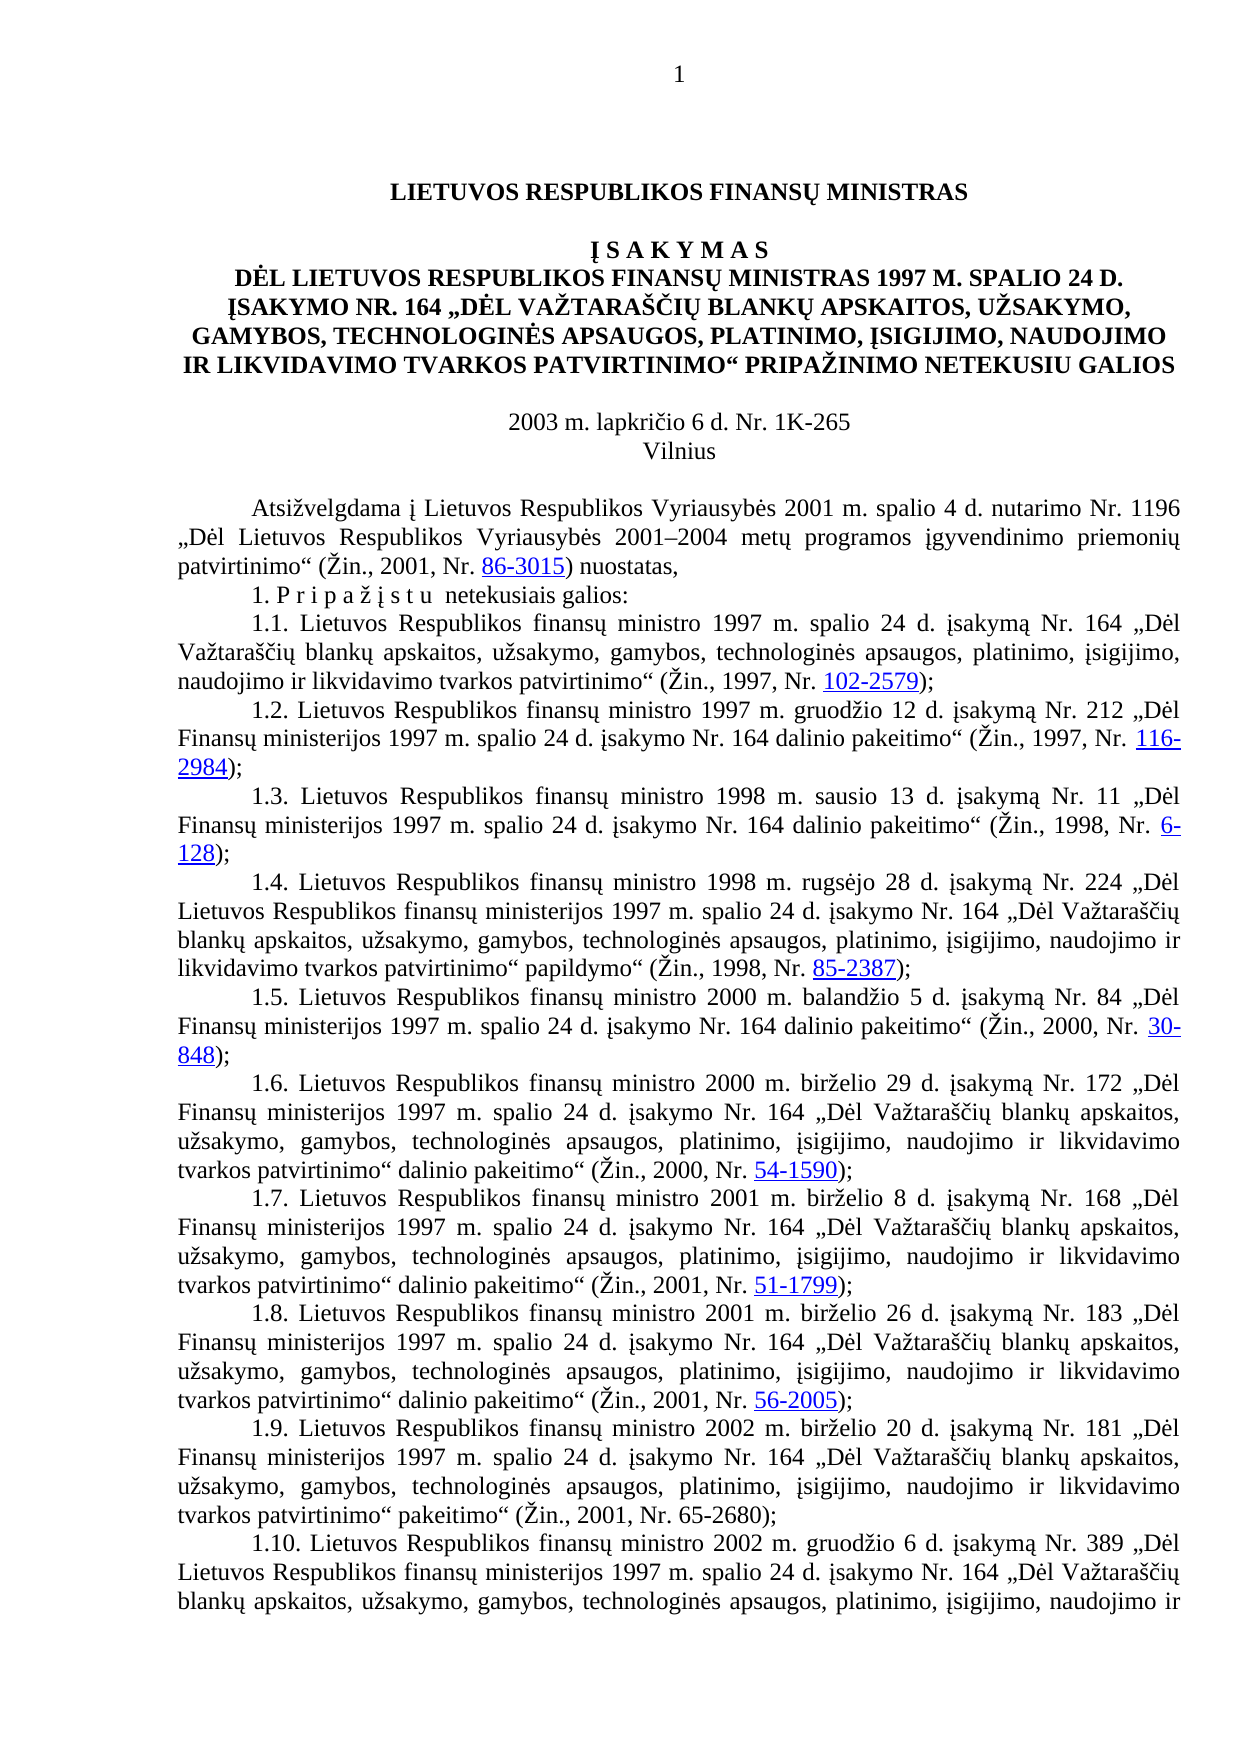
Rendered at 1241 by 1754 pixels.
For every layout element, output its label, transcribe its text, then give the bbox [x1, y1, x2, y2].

text Vilnius [177, 436, 1181, 465]
text 1.6. Lietuvos Respublikos finansų ministro 2000 m. birželio 29 d. įsakymą Nr. 172 „Dėl Finansų ministerijos 1997 m. spalio 24 d. įsakymo Nr. 164 „Dėl Važtaraščių blankų apskaitos, užsakymo, gamybos, technologinės apsaugos, platinimo, įsigijimo, naudojimo ir likvidavimo tvarkos patvirtinimo“ dalinio pakeitimo“ (Žin., 2000, Nr. 54-1590); [177, 1068, 1181, 1183]
text 1.10. Lietuvos Respublikos finansų ministro 2002 m. gruodžio 6 d. įsakymą Nr. 389 „Dėl Lietuvos Respublikos finansų ministerijos 1997 m. spalio 24 d. įsakymo Nr. 164 „Dėl Važtaraščių blankų apskaitos, užsakymo, gamybos, technologinės apsaugos, platinimo, įsigijimo, naudojimo ir [177, 1528, 1181, 1615]
text 1.3. Lietuvos Respublikos finansų ministro 1998 m. sausio 13 d. įsakymą Nr. 11 „Dėl Finansų ministerijos 1997 m. spalio 24 d. įsakymo Nr. 164 dalinio pakeitimo“ (Žin., 1998, Nr. 6-128); [177, 781, 1181, 867]
text 1.5. Lietuvos Respublikos finansų ministro 2000 m. balandžio 5 d. įsakymą Nr. 84 „Dėl Finansų ministerijos 1997 m. spalio 24 d. įsakymo Nr. 164 dalinio pakeitimo“ (Žin., 2000, Nr. 30-848); [177, 982, 1181, 1068]
text Į S A K Y M A S [177, 235, 1181, 263]
text DĖL LIETUVOS RESPUBLIKOS FINANSŲ MINISTRAS 1997 M. SPALIO 24 D. ĮSAKYMO NR. 164 „DĖL VAŽTARAŠČIŲ BLANKŲ APSKAITOS, UŽSAKYMO, GAMYBOS, TECHNOLOGINĖS APSAUGOS, PLATINIMO, ĮSIGIJIMO, NAUDOJIMO IR LIKVIDAVIMO TVARKOS PATVIRTINIMO“ PRIPAŽINIMO NETEKUSIU GALIOS [177, 263, 1181, 378]
text 1.7. Lietuvos Respublikos finansų ministro 2001 m. birželio 8 d. įsakymą Nr. 168 „Dėl Finansų ministerijos 1997 m. spalio 24 d. įsakymo Nr. 164 „Dėl Važtaraščių blankų apskaitos, užsakymo, gamybos, technologinės apsaugos, platinimo, įsigijimo, naudojimo ir likvidavimo tvarkos patvirtinimo“ dalinio pakeitimo“ (Žin., 2001, Nr. 51-1799); [177, 1183, 1181, 1298]
text 1. Pripažįstu netekusiais galios: [177, 580, 1181, 608]
text Atsižvelgdama į Lietuvos Respublikos Vyriausybės 2001 m. spalio 4 d. nutarimo Nr. 1196 „Dėl Lietuvos Respublikos Vyriausybės 2001–2004 metų programos įgyvendinimo priemonių patvirtinimo“ (Žin., 2001, Nr. 86-3015) nuostatas, [177, 493, 1181, 580]
text 1.4. Lietuvos Respublikos finansų ministro 1998 m. rugsėjo 28 d. įsakymą Nr. 224 „Dėl Lietuvos Respublikos finansų ministerijos 1997 m. spalio 24 d. įsakymo Nr. 164 „Dėl Važtaraščių blankų apskaitos, užsakymo, gamybos, technologinės apsaugos, platinimo, įsigijimo, naudojimo ir likvidavimo tvarkos patvirtinimo“ papildymo“ (Žin., 1998, Nr. 85-2387); [177, 867, 1181, 982]
text 1.1. Lietuvos Respublikos finansų ministro 1997 m. spalio 24 d. įsakymą Nr. 164 „Dėl Važtaraščių blankų apskaitos, užsakymo, gamybos, technologinės apsaugos, platinimo, įsigijimo, naudojimo ir likvidavimo tvarkos patvirtinimo“ (Žin., 1997, Nr. 102-2579); [177, 608, 1181, 695]
text 1.9. Lietuvos Respublikos finansų ministro 2002 m. birželio 20 d. įsakymą Nr. 181 „Dėl Finansų ministerijos 1997 m. spalio 24 d. įsakymo Nr. 164 „Dėl Važtaraščių blankų apskaitos, užsakymo, gamybos, technologinės apsaugos, platinimo, įsigijimo, naudojimo ir likvidavimo tvarkos patvirtinimo“ pakeitimo“ (Žin., 2001, Nr. 65-2680); [177, 1413, 1181, 1528]
text 1.2. Lietuvos Respublikos finansų ministro 1997 m. gruodžio 12 d. įsakymą Nr. 212 „Dėl Finansų ministerijos 1997 m. spalio 24 d. įsakymo Nr. 164 dalinio pakeitimo“ (Žin., 1997, Nr. 116-2984); [177, 695, 1181, 781]
text LIETUVOS RESPUBLIKOS FINANSŲ MINISTRAS [177, 177, 1181, 206]
text 2003 m. lapkričio 6 d. Nr. 1K-265 [177, 407, 1181, 436]
text 1.8. Lietuvos Respublikos finansų ministro 2001 m. birželio 26 d. įsakymą Nr. 183 „Dėl Finansų ministerijos 1997 m. spalio 24 d. įsakymo Nr. 164 „Dėl Važtaraščių blankų apskaitos, užsakymo, gamybos, technologinės apsaugos, platinimo, įsigijimo, naudojimo ir likvidavimo tvarkos patvirtinimo“ dalinio pakeitimo“ (Žin., 2001, Nr. 56-2005); [177, 1298, 1181, 1413]
